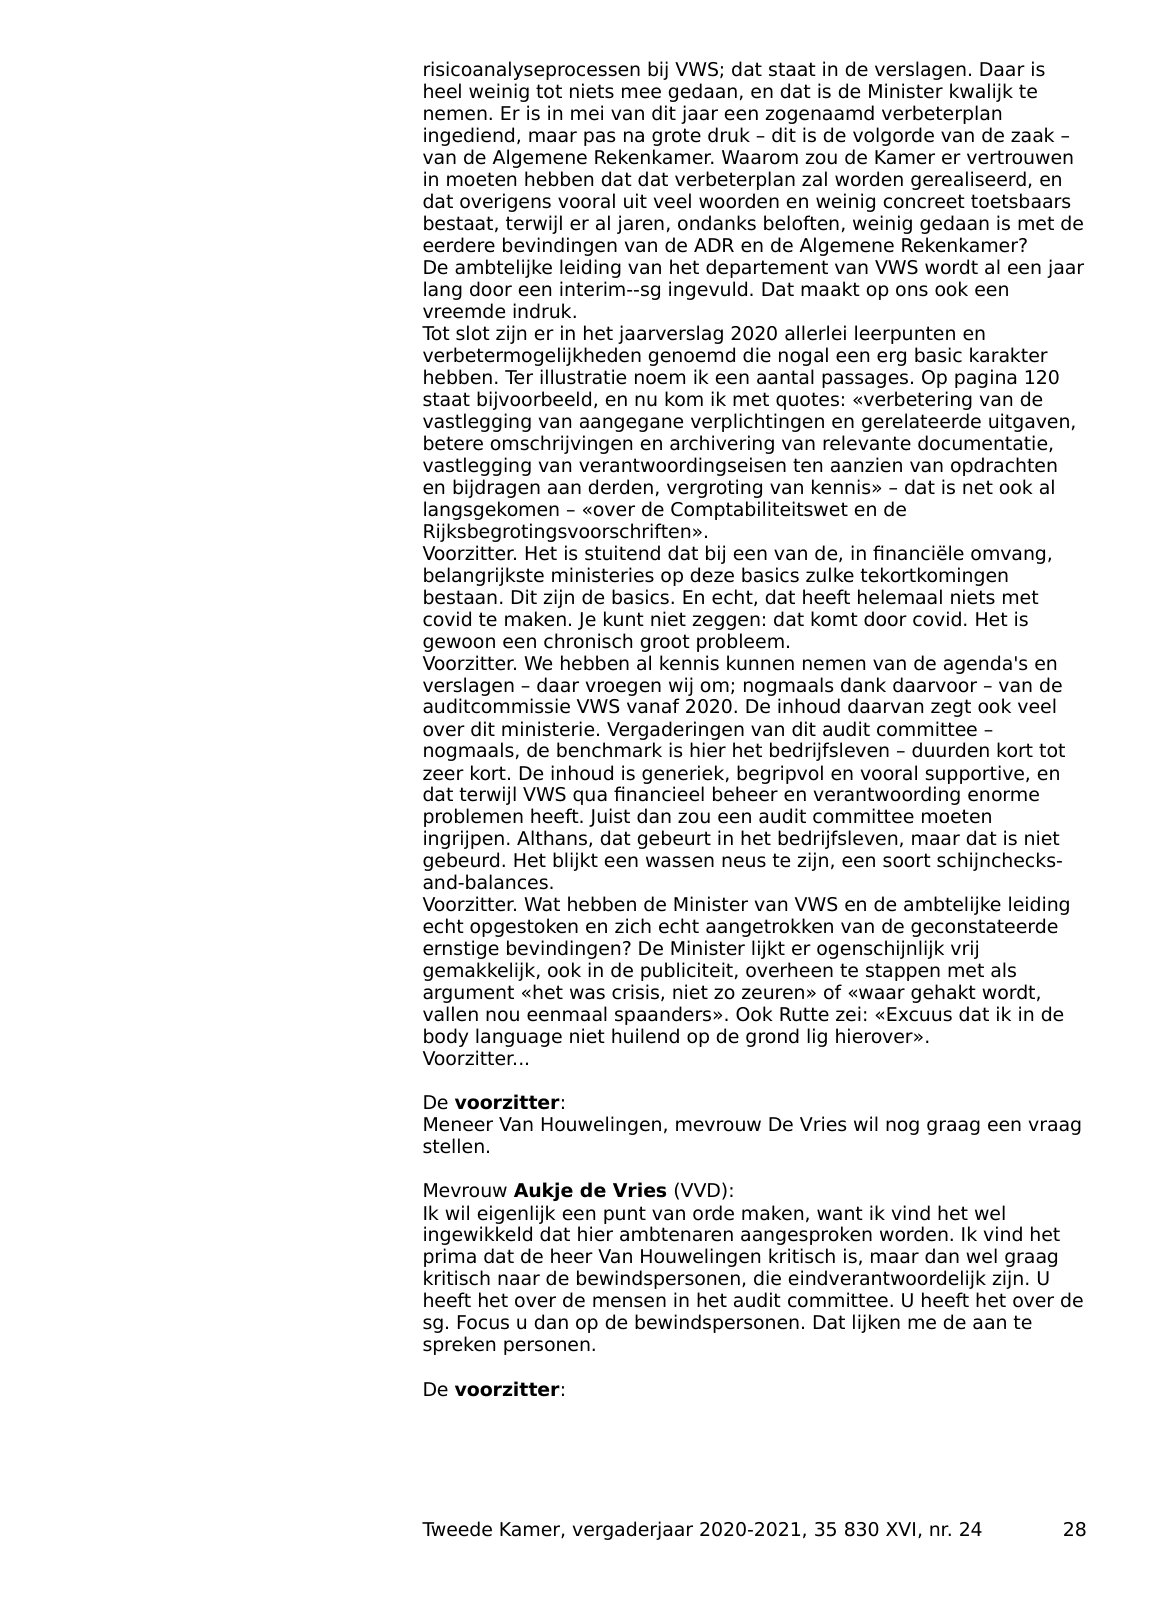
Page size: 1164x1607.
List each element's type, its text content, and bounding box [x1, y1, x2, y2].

text Meneer Van Houwelingen, mevrouw De Vries wil nog graag een vraag stellen. [422, 1114, 1087, 1158]
text Voorzitter. We hebben al kennis kunnen nemen van de agenda's en verslagen – daar vroegen wij om; nogmaals dank daarvoor – van de auditcommissie VWS vanaf 2020. De inhoud daarvan zegt ook veel over dit ministerie. Vergaderingen van dit audit committee – nogmaals, de benchmark is hier het bedrijfsleven – duurden kort tot zeer kort. De inhoud is generiek, begripvol en vooral supportive, en dat terwijl VWS qua financieel beheer en verantwoording enorme problemen heeft. Juist dan zou een audit committee moeten ingrijpen. Althans, dat gebeurt in het bedrijfsleven, maar dat is niet gebeurd. Het blijkt een wassen neus te zijn, een soort schijnchecks-and-balances. [422, 652, 1087, 894]
text Voorzitter. Wat hebben de Minister van VWS en de ambtelijke leiding echt opgestoken en zich echt aangetrokken van de geconstateerde ernstige bevindingen? De Minister lijkt er ogenschijnlijk vrij gemakkelijk, ook in de publiciteit, overheen te stappen met als argument «het was crisis, niet zo zeuren» of «waar gehakt wordt, vallen nou eenmaal spaanders». Ook Rutte zei: «Excuus dat ik in de body language niet huilend op de grond lig hierover». [422, 894, 1087, 1048]
text De voorzitter: [422, 1378, 1087, 1400]
text De voorzitter: [422, 1092, 1087, 1114]
text De ambtelijke leiding van het departement van VWS wordt al een jaar lang door een interim--sg ingevuld. Dat maakt op ons ook een vreemde indruk. [422, 257, 1087, 323]
text Mevrouw Aukje de Vries (VVD): [422, 1180, 1087, 1202]
text Ik wil eigenlijk een punt van orde maken, want ik vind het wel ingewikkeld dat hier ambtenaren aangesproken worden. Ik vind het prima dat de heer Van Houwelingen kritisch is, maar dan wel graag kritisch naar de bewindspersonen, die eindverantwoordelijk zijn. U heeft het over de mensen in het audit committee. U heeft het over de sg. Focus u dan op de bewindspersonen. Dat lijken me de aan te spreken personen. [422, 1202, 1087, 1356]
text risicoanalyseprocessen bij VWS; dat staat in de verslagen. Daar is heel weinig tot niets mee gedaan, en dat is de Minister kwalijk te nemen. Er is in mei van dit jaar een zogenaamd verbeterplan ingediend, maar pas na grote druk – dit is de volgorde van de zaak – van de Algemene Rekenkamer. Waarom zou de Kamer er vertrouwen in moeten hebben dat dat verbeterplan zal worden gerealiseerd, en dat overigens vooral uit veel woorden en weinig concreet toetsbaars bestaat, terwijl er al jaren, ondanks beloften, weinig gedaan is met de eerdere bevindingen van de ADR en de Algemene Rekenkamer? [422, 59, 1087, 257]
text Tot slot zijn er in het jaarverslag 2020 allerlei leerpunten en verbetermogelijkheden genoemd die nogal een erg basic karakter hebben. Ter illustratie noem ik een aantal passages. Op pagina 120 staat bijvoorbeeld, en nu kom ik met quotes: «verbetering van de vastlegging van aangegane verplichtingen en gerelateerde uitgaven, betere omschrijvingen en archivering van relevante documentatie, vastlegging van verantwoordingseisen ten aanzien van opdrachten en bijdragen aan derden, vergroting van kennis» – dat is net ook al langsgekomen – «over de Comptabiliteitswet en de Rijksbegrotingsvoorschriften». [422, 323, 1087, 543]
text Voorzitter... [422, 1048, 1087, 1070]
text Voorzitter. Het is stuitend dat bij een van de, in financiële omvang, belangrijkste ministeries op deze basics zulke tekortkomingen bestaan. Dit zijn de basics. En echt, dat heeft helemaal niets met covid te maken. Je kunt niet zeggen: dat komt door covid. Het is gewoon een chronisch groot probleem. [422, 543, 1087, 652]
